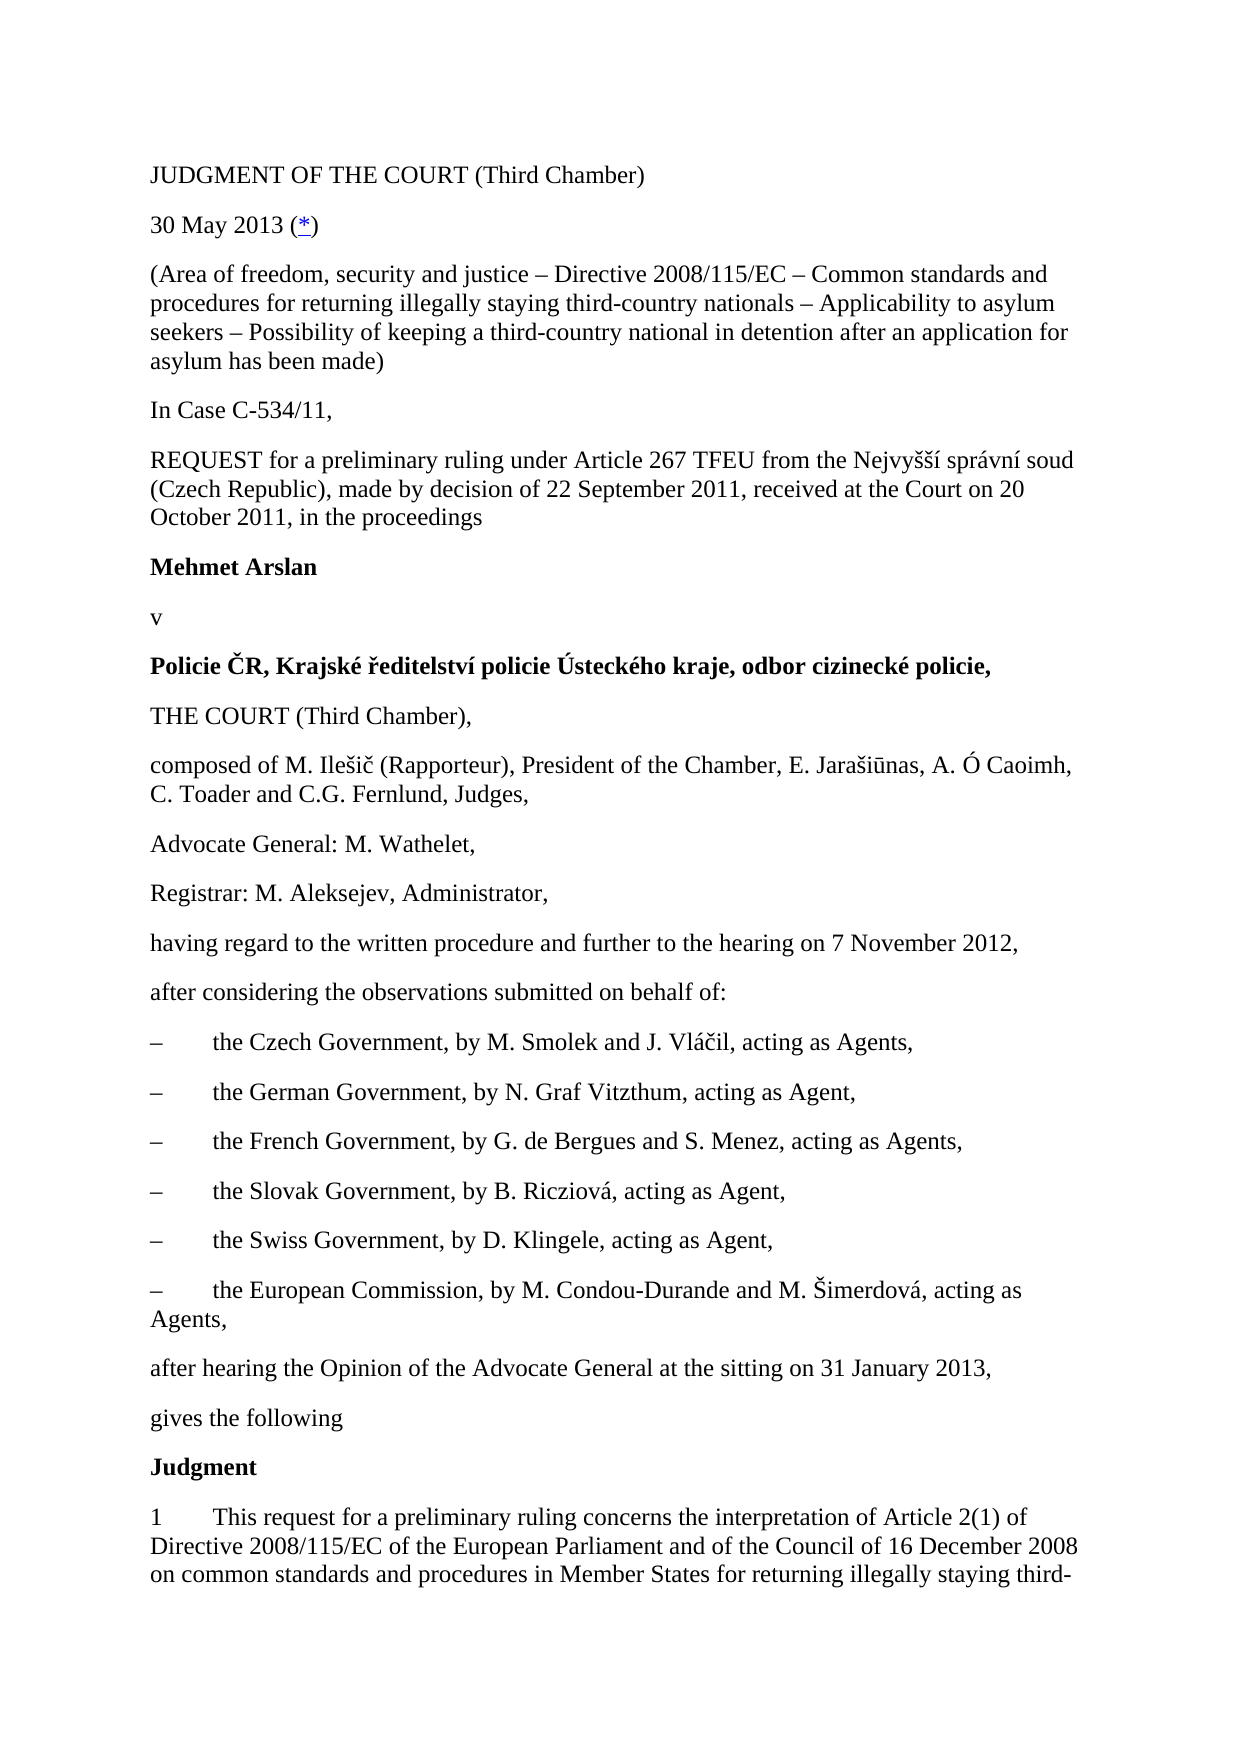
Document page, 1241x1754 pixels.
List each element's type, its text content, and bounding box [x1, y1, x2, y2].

text after considering the observations submitted on behalf of: [150, 977, 1090, 1006]
text gives the following [150, 1403, 1090, 1432]
text – the Swiss Government, by D. Klingele, acting as Agent, [150, 1225, 1090, 1254]
text – the Slovak Government, by B. Ricziová, acting as Agent, [150, 1176, 1090, 1204]
text JUDGMENT OF THE COURT (Third Chamber) [150, 160, 1090, 189]
text Policie ČR, Krajské ředitelství policie Ústeckého kraje, odbor cizinecké policie, [150, 651, 1090, 680]
text having regard to the written procedure and further to the hearing on 7 November 2012, [150, 928, 1090, 957]
text REQUEST for a preliminary ruling under Article 267 TFEU from the Nejvyšší správní soud (Czech Republic), made by decision of 22 September 2011, received at the Court on 20 October 2011, in the proceedings [150, 445, 1090, 531]
text Registrar: M. Aleksejev, Administrator, [150, 878, 1090, 907]
text (Area of freedom, security and justice – Directive 2008/115/EC – Common standards and procedures for returning illegally staying third-country nationals – Applicability to asylum seekers – Possibility of keeping a third-country national in detention after an application for asylum has been made) [150, 259, 1090, 374]
text – the Czech Government, by M. Smolek and J. Vláčil, acting as Agents, [150, 1027, 1090, 1056]
text Judgment [150, 1452, 1090, 1481]
text v [150, 602, 1090, 630]
text THE COURT (Third Chamber), [150, 701, 1090, 729]
text 30 May 2013 (*) [150, 210, 1090, 239]
text 1 This request for a preliminary ruling concerns the interpretation of Article 2(1) of Directive 2008/115/EC of the European Parliament and of the Council of 16 December 2008 on common standards and procedures in Member States for returning illegally staying third- [150, 1502, 1090, 1588]
text – the European Commission, by M. Condou-Durande and M. Šimerdová, acting as Agents, [150, 1275, 1090, 1332]
text – the German Government, by N. Graf Vitzthum, acting as Agent, [150, 1077, 1090, 1105]
text after hearing the Opinion of the Advocate General at the sitting on 31 January 2013, [150, 1353, 1090, 1382]
text – the French Government, by G. de Bergues and S. Menez, acting as Agents, [150, 1126, 1090, 1155]
text In Case C‑534/11, [150, 395, 1090, 424]
text composed of M. Ilešič (Rapporteur), President of the Chamber, E. Jarašiūnas, A. Ó Caoimh, C. Toader and C.G. Fernlund, Judges, [150, 750, 1090, 808]
text Mehmet Arslan [150, 552, 1090, 581]
text Advocate General: M. Wathelet, [150, 829, 1090, 857]
